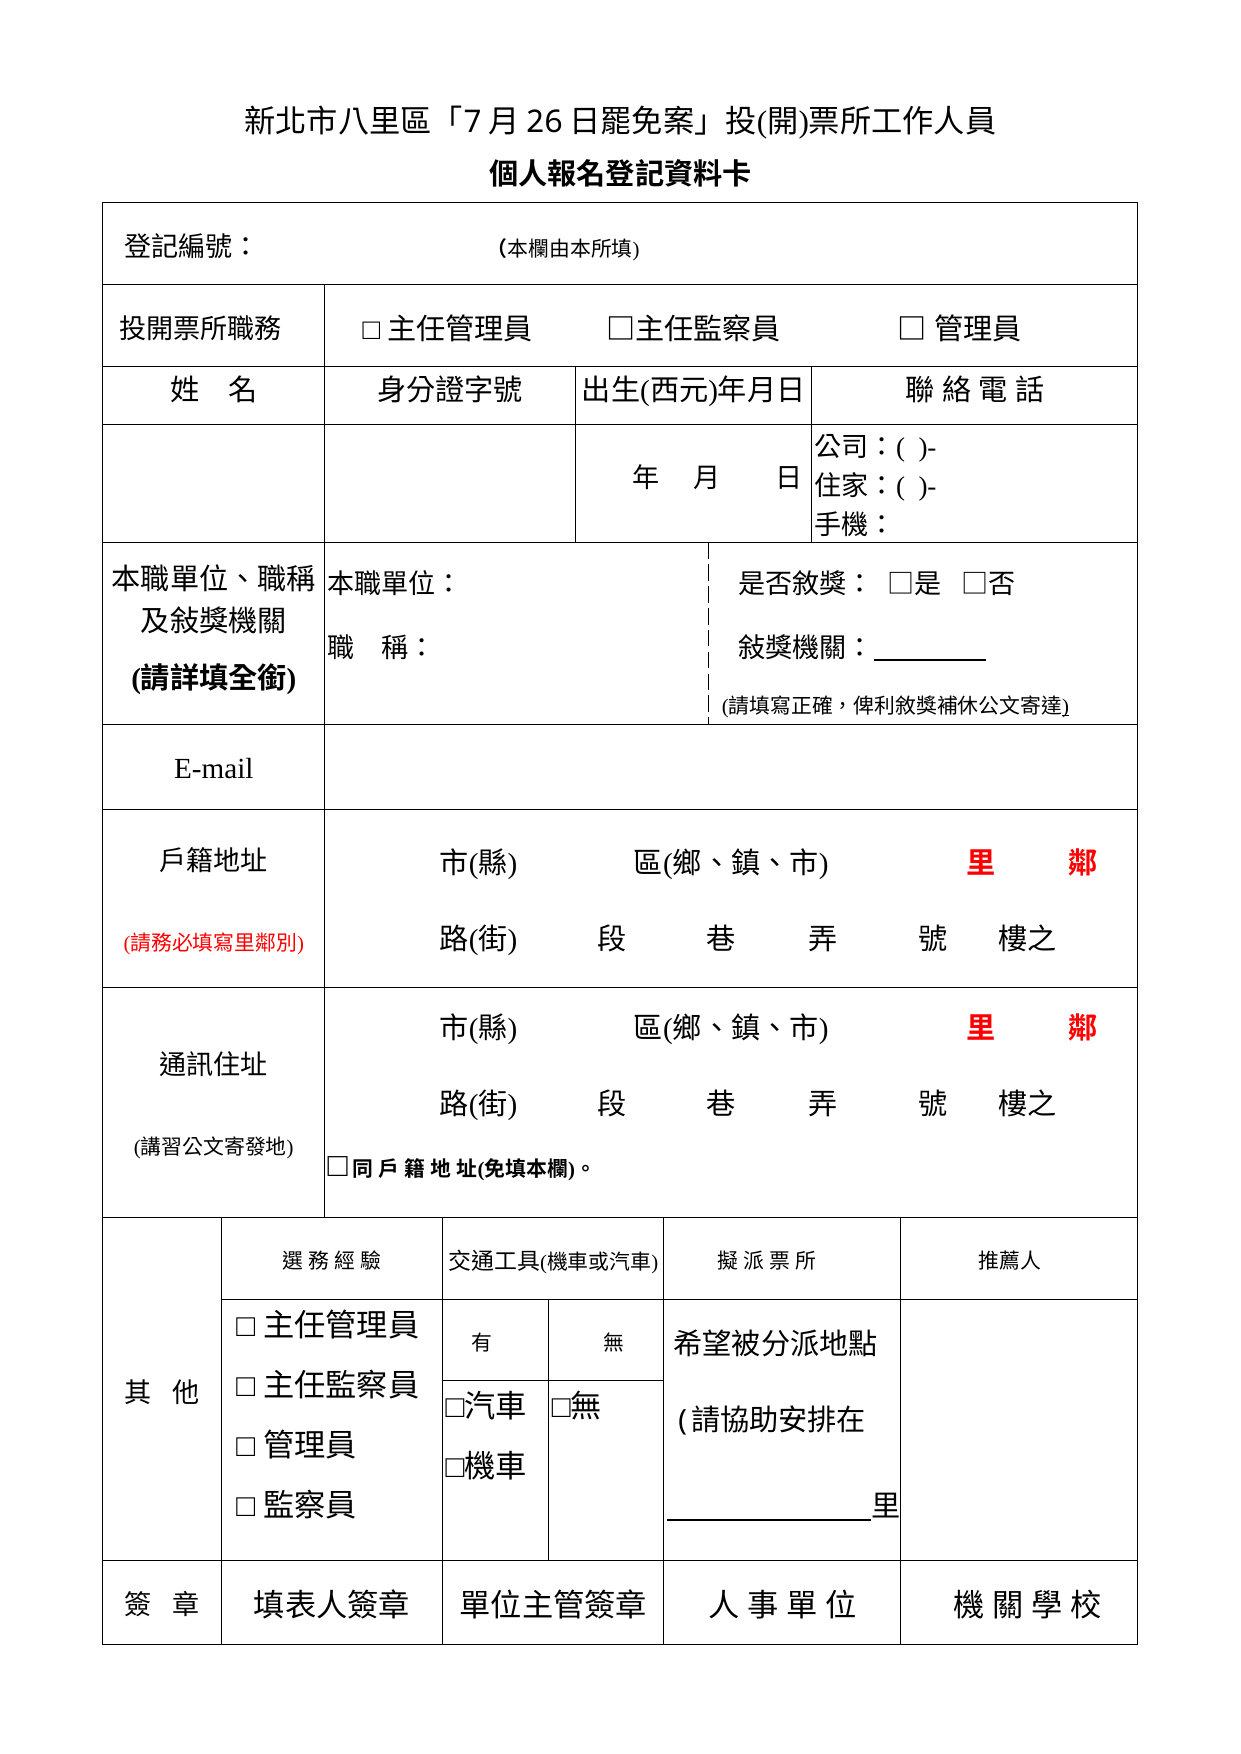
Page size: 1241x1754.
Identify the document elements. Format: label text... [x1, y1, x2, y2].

table_cell 市(縣) 區(鄉、鎮、市) 里 鄰 路(街) 段 巷 弄 號 樓之 [325, 810, 1137, 987]
table_cell 身分證字號 [325, 367, 575, 423]
table_cell 通訊住址 (講習公文寄發地) [103, 988, 324, 1217]
table_cell 投開票所職務 [103, 285, 324, 366]
table_cell 希望被分派地點 (請協助安排在 里)。 [664, 1300, 900, 1560]
table_cell 有 [443, 1300, 548, 1380]
table_cell 機 關 學 校 [901, 1561, 1137, 1644]
table_cell 年 月 日 [576, 425, 811, 542]
table_cell 人 事 單 位 [664, 1561, 900, 1644]
text 個人報名登記資料卡 [75, 151, 1165, 193]
table_cell 出生(西元)年月日 [576, 367, 811, 423]
table_cell □ 主任管理員 □主任監察員 □ 管理員 [325, 285, 1137, 366]
text 新北市八里區「7月26日罷免案」投(開)票所工作人員 [75, 96, 1165, 141]
table_cell 是否敘獎： □是 □否 敍獎機關： (請填寫正確，俾利敘獎補休公文寄達) [708, 543, 1137, 723]
table_cell □汽車 □機車 [443, 1381, 548, 1560]
table_cell 本職單位： 職 稱： [325, 543, 708, 723]
table_cell [325, 725, 1137, 809]
table_cell 姓 名 [103, 367, 324, 423]
table_cell 無 [549, 1300, 663, 1380]
table_cell 本職單位、職稱及敍獎機關 (請詳填全銜) [103, 543, 324, 723]
table_cell 選 務 經 驗 [222, 1218, 442, 1299]
table_cell 擬 派 票 所 [664, 1218, 900, 1299]
table_cell 其 他 [103, 1218, 221, 1560]
table_cell 簽章 [103, 1561, 221, 1644]
table_cell □ 主任管理員 □ 主任監察員 □ 管理員 □ 監察員 [222, 1300, 442, 1560]
table_cell 市(縣) 區(鄉、鎮、市) 里 鄰 路(街) 段 巷 弄 號 樓之 □ 同 戶 籍 地 址(免填本欄)。 [325, 988, 1137, 1217]
table_cell [103, 425, 324, 542]
table_header 登記編號： （本欄由本所填) [103, 203, 1137, 284]
table_cell [901, 1300, 1137, 1560]
table_cell 聯 絡 電 話 [812, 367, 1137, 423]
table_cell 推薦人 [901, 1218, 1137, 1299]
table_cell 交通工具(機車或汽車) [443, 1218, 663, 1299]
table_cell [325, 425, 575, 542]
table_cell 戶籍地址 (請務必填寫里鄰別) [103, 810, 324, 987]
table_cell E-mail [103, 725, 324, 809]
table_cell □無 [549, 1381, 663, 1560]
table_cell 填表人簽章 [222, 1561, 442, 1644]
table_cell 公司：( )- 住家：( )- 手機： [812, 425, 1137, 542]
table_cell 單位主管簽章 [443, 1561, 663, 1644]
